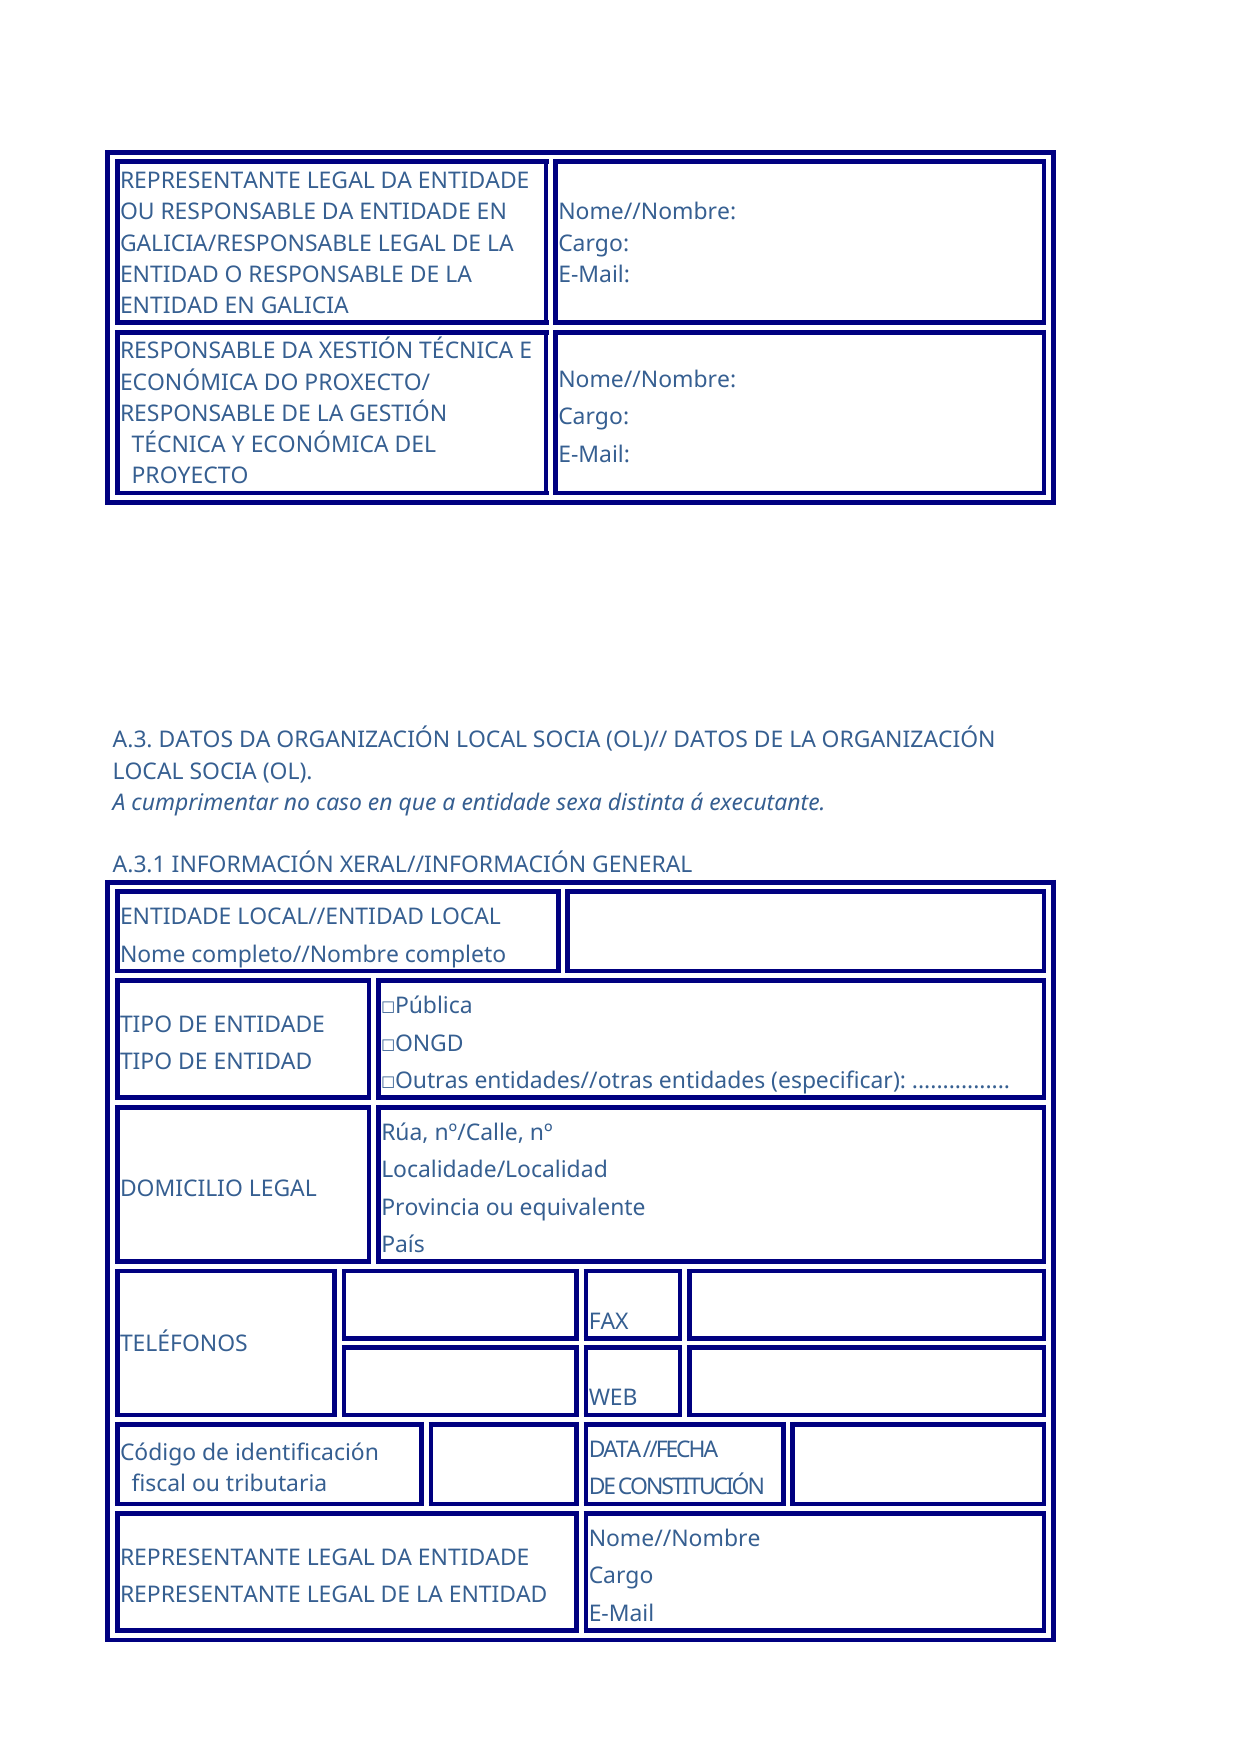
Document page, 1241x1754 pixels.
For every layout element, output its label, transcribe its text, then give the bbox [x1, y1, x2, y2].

table_cell [339, 1259, 581, 1336]
table_cell [788, 1413, 1048, 1502]
table_cell [692, 1350, 1042, 1412]
table_cell [339, 1336, 581, 1412]
table_cell Código de identificación fiscal ou tributaria [113, 1413, 426, 1502]
table_cell [685, 1259, 1048, 1336]
text A cumprimentar no caso en que a entidade sexa distinta á executante. [112, 786, 1048, 817]
table_cell [426, 1413, 581, 1502]
table_cell RESPONSABLE DA XESTIÓN TÉCNICA E ECONÓMICA DO PROXECTO/ RESPONSABLE DE LA GESTIÓN TÉCNICA Y ECONÓMICA DEL PROYECTO [113, 320, 551, 491]
table_cell WEB [581, 1336, 684, 1412]
table_cell [795, 1427, 1042, 1502]
table_cell DATA //FECHA DE CONSTITUCIÓN [581, 1413, 788, 1502]
table_cell REPRESENTANTE LEGAL DA ENTIDADE REPRESENTANTE LEGAL DE LA ENTIDAD [113, 1502, 581, 1628]
table_cell Nome//Nombre: Cargo: E-Mail: [551, 320, 1048, 491]
subtitle A.3.1 INFORMACIÓN XERAL//INFORMACIÓN GENERAL [112, 848, 1048, 880]
table_header [570, 894, 1042, 969]
table_cell DOMICILIO LEGAL [113, 1095, 374, 1259]
table_cell ☐Pública ☐ONGD ☐Outras entidades//otras entidades (especificar): ................ [374, 969, 1048, 1095]
table_cell REPRESENTANTE LEGAL DA ENTIDADE OU RESPONSABLE DA ENTIDADE EN GALICIA/RESPONSABLE LEGAL DE LA ENTIDAD O RESPONSABLE DE LA ENTIDAD EN GALICIA [113, 155, 551, 320]
table_cell Nome//Nombre Cargo E-Mail [581, 1502, 1048, 1628]
table_cell TIPO DE ENTIDADE TIPO DE ENTIDAD [113, 969, 374, 1095]
table_cell Rúa, nº/Calle, nº Localidade/Localidad Provincia ou equivalente País [374, 1095, 1048, 1259]
table_cell Nome//Nombre: Cargo: E-Mail: [551, 155, 1048, 320]
table_cell [433, 1427, 574, 1502]
table_cell [346, 1273, 574, 1336]
table_header ENTIDADE LOCAL//ENTIDAD LOCAL Nome completo//Nombre completo [113, 885, 563, 969]
table_cell [692, 1273, 1042, 1336]
table_cell [685, 1336, 1048, 1412]
table_cell FAX [581, 1264, 684, 1336]
subtitle A.3. DATOS DA ORGANIZACIÓN LOCAL SOCIA (OL)// DATOS DE LA ORGANIZACIÓN LOCAL SOCIA (OL). [112, 723, 1048, 786]
table_cell [346, 1350, 574, 1412]
table_cell TELÉFONOS [113, 1259, 339, 1412]
table_header [563, 885, 1048, 969]
